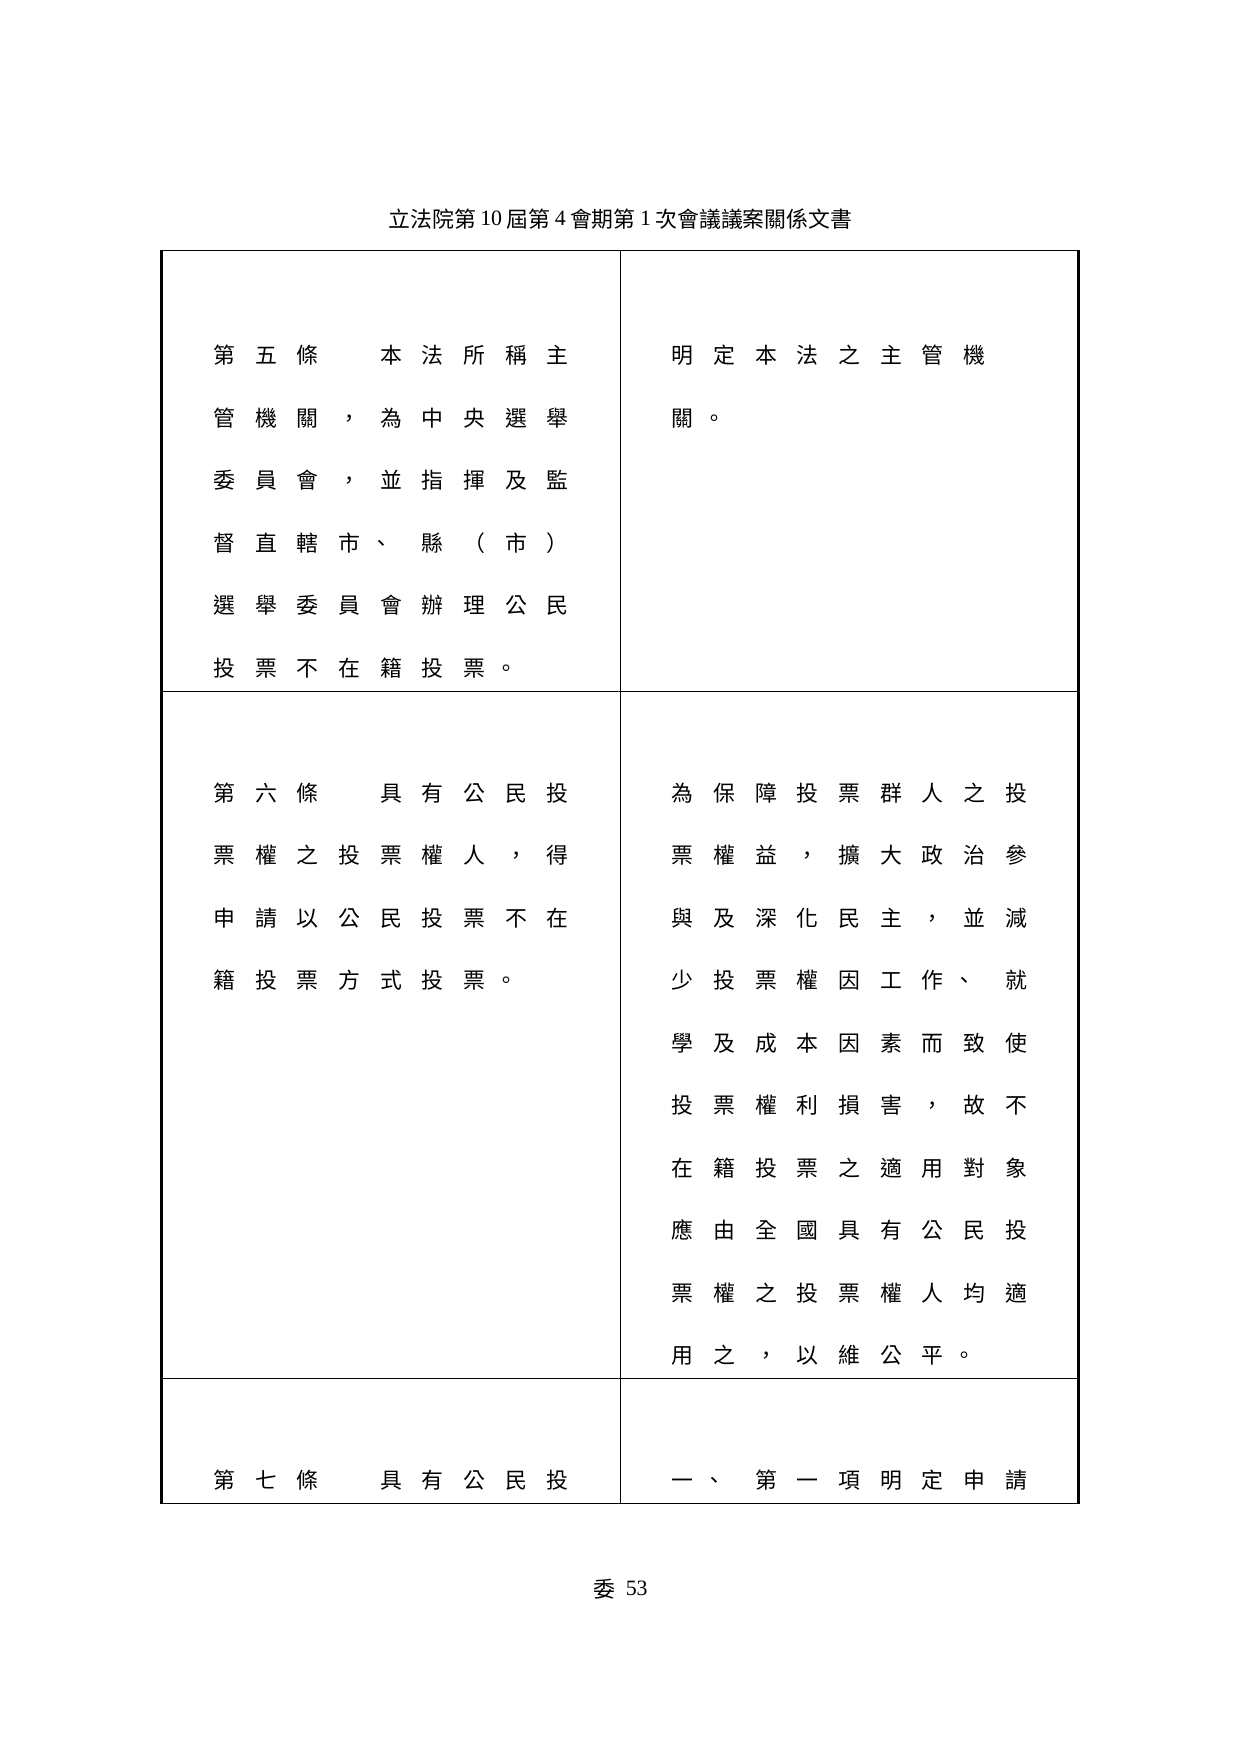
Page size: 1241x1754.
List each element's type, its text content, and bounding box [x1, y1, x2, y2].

table_cell 一、第一項明定申請 [621, 1379, 1077, 1503]
table_cell 為保障投票群人之投票權益，擴大政治參與及深化民主，並減少投票權因工作、就學及成本因素而致使投票權利損害，故不在籍投票之適用對象應由全國具有公民投票權之投票權人均適用之，以維公平。 [621, 692, 1077, 1378]
table_cell 第七條 具有公民投 [163, 1379, 620, 1503]
table_cell 明定本法之主管機關。 [621, 251, 1077, 691]
table_cell 第五條 本法所稱主管機關，為中央選舉委員會，並指揮及監督直轄市、縣（市）選舉委員會辦理公民投票不在籍投票。 [163, 251, 620, 691]
table_cell 第六條 具有公民投票權之投票權人，得申請以公民投票不在籍投票方式投票。 [163, 692, 620, 1378]
